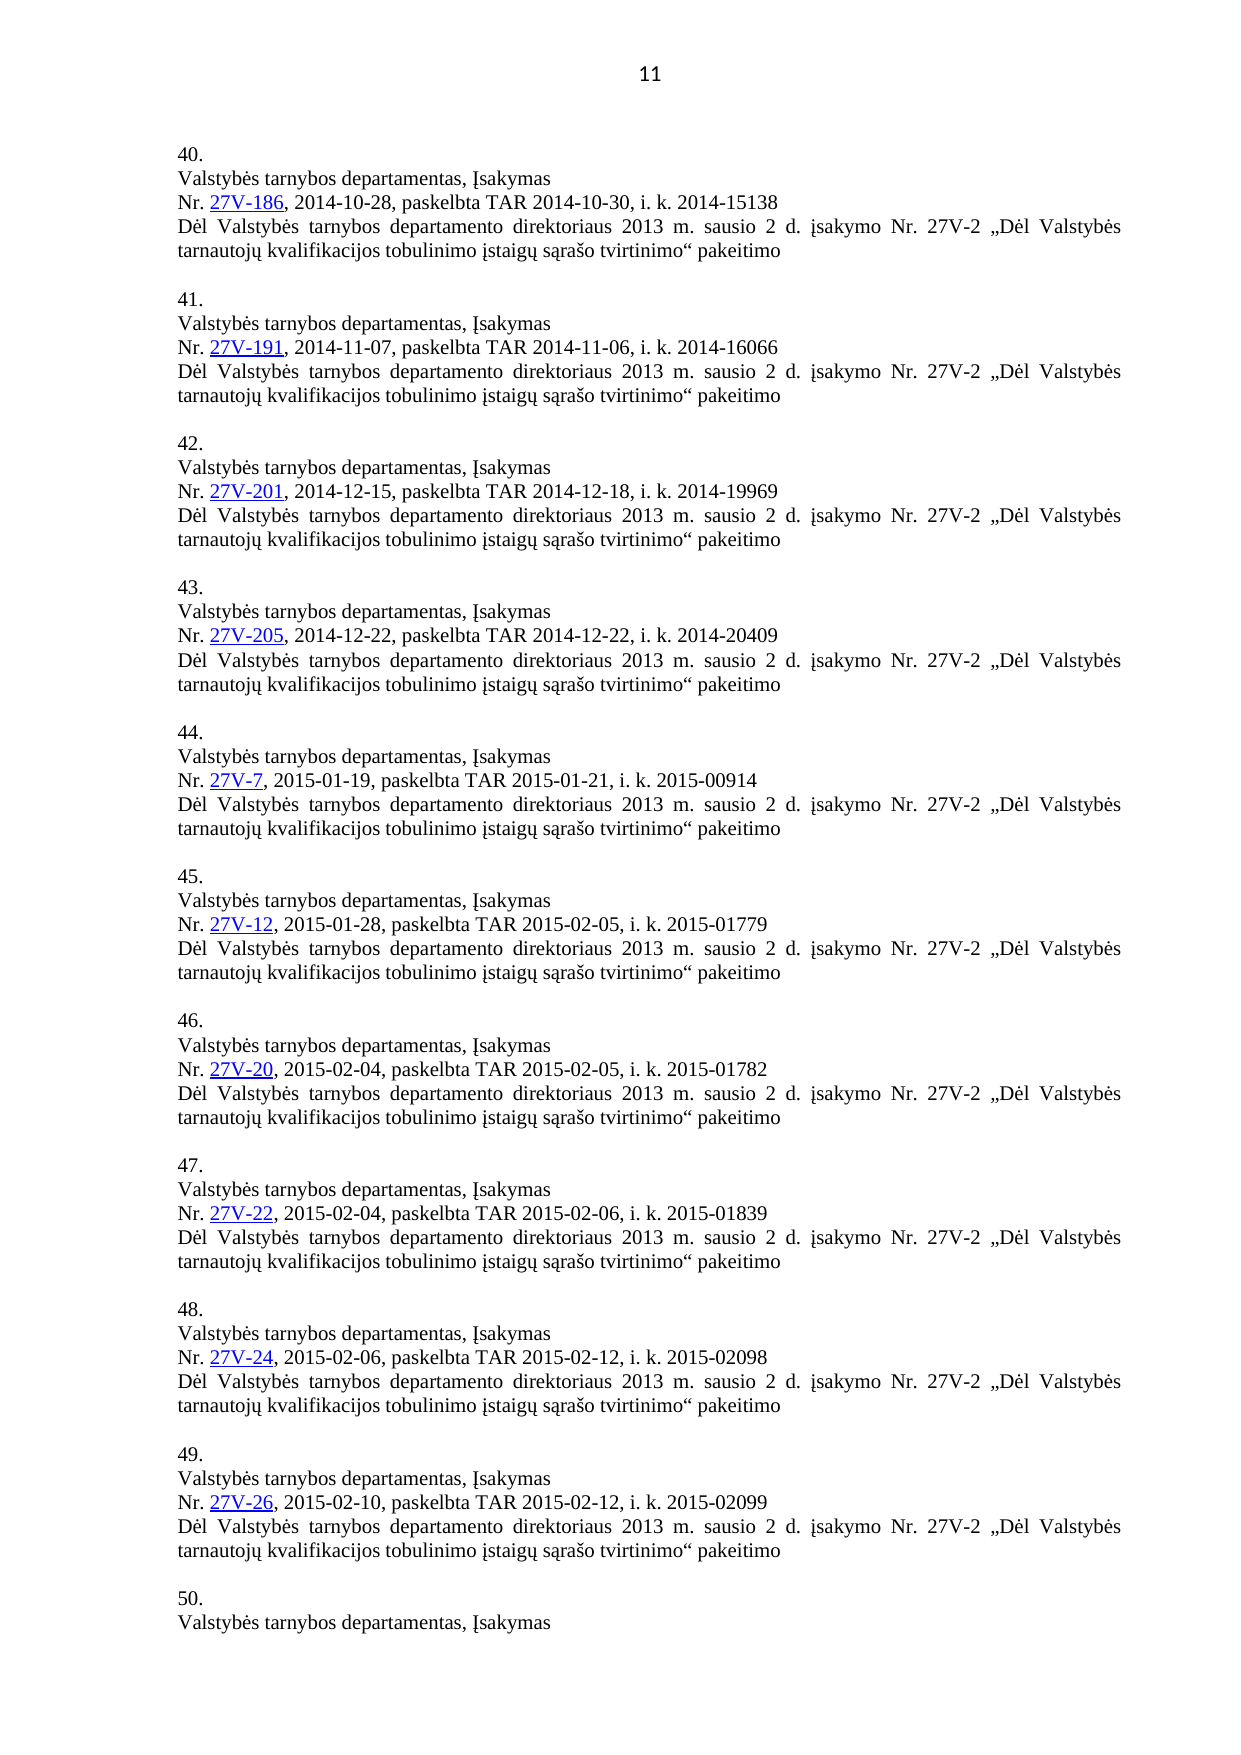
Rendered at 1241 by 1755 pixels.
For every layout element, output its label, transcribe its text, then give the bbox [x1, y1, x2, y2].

text Valstybės tarnybos departamentas, Įsakymas [177, 1032, 1122, 1057]
text Dėl Valstybės tarnybos departamento direktoriaus 2013 m. sausio 2 d. įsakymo Nr. 27V-2 „Dėl Valstybės tarnautojų kvalifikacijos tobulinimo įstaigų sąrašo tvirtinimo“ pakeitimo [177, 1514, 1122, 1562]
text Dėl Valstybės tarnybos departamento direktoriaus 2013 m. sausio 2 d. įsakymo Nr. 27V-2 „Dėl Valstybės tarnautojų kvalifikacijos tobulinimo įstaigų sąrašo tvirtinimo“ pakeitimo [177, 214, 1122, 262]
text Valstybės tarnybos departamentas, Įsakymas [177, 888, 1122, 912]
text 49. [177, 1442, 1122, 1466]
text 40. [177, 142, 1122, 166]
text 44. [177, 720, 1122, 744]
text Dėl Valstybės tarnybos departamento direktoriaus 2013 m. sausio 2 d. įsakymo Nr. 27V-2 „Dėl Valstybės tarnautojų kvalifikacijos tobulinimo įstaigų sąrašo tvirtinimo“ pakeitimo [177, 792, 1122, 840]
text Dėl Valstybės tarnybos departamento direktoriaus 2013 m. sausio 2 d. įsakymo Nr. 27V-2 „Dėl Valstybės tarnautojų kvalifikacijos tobulinimo įstaigų sąrašo tvirtinimo“ pakeitimo [177, 1081, 1122, 1129]
text Valstybės tarnybos departamentas, Įsakymas [177, 744, 1122, 768]
text Nr. 27V-20, 2015-02-04, paskelbta TAR 2015-02-05, i. k. 2015-01782 [177, 1057, 1122, 1081]
text Valstybės tarnybos departamentas, Įsakymas [177, 599, 1122, 623]
text Dėl Valstybės tarnybos departamento direktoriaus 2013 m. sausio 2 d. įsakymo Nr. 27V-2 „Dėl Valstybės tarnautojų kvalifikacijos tobulinimo įstaigų sąrašo tvirtinimo“ pakeitimo [177, 1225, 1122, 1273]
text Valstybės tarnybos departamentas, Įsakymas [177, 311, 1122, 335]
text 42. [177, 431, 1122, 455]
text 47. [177, 1153, 1122, 1177]
text Nr. 27V-186, 2014-10-28, paskelbta TAR 2014-10-30, i. k. 2014-15138 [177, 190, 1122, 214]
text Valstybės tarnybos departamentas, Įsakymas [177, 166, 1122, 190]
text Nr. 27V-191, 2014-11-07, paskelbta TAR 2014-11-06, i. k. 2014-16066 [177, 335, 1122, 359]
text Nr. 27V-24, 2015-02-06, paskelbta TAR 2015-02-12, i. k. 2015-02098 [177, 1345, 1122, 1369]
text 41. [177, 287, 1122, 311]
text Nr. 27V-201, 2014-12-15, paskelbta TAR 2014-12-18, i. k. 2014-19969 [177, 479, 1122, 503]
text Valstybės tarnybos departamentas, Įsakymas [177, 1466, 1122, 1490]
text Valstybės tarnybos departamentas, Įsakymas [177, 455, 1122, 479]
text Valstybės tarnybos departamentas, Įsakymas [177, 1610, 1122, 1634]
text 46. [177, 1008, 1122, 1032]
text Dėl Valstybės tarnybos departamento direktoriaus 2013 m. sausio 2 d. įsakymo Nr. 27V-2 „Dėl Valstybės tarnautojų kvalifikacijos tobulinimo įstaigų sąrašo tvirtinimo“ pakeitimo [177, 936, 1122, 984]
text 43. [177, 575, 1122, 599]
text Dėl Valstybės tarnybos departamento direktoriaus 2013 m. sausio 2 d. įsakymo Nr. 27V-2 „Dėl Valstybės tarnautojų kvalifikacijos tobulinimo įstaigų sąrašo tvirtinimo“ pakeitimo [177, 647, 1122, 696]
text Nr. 27V-12, 2015-01-28, paskelbta TAR 2015-02-05, i. k. 2015-01779 [177, 912, 1122, 936]
text Nr. 27V-7, 2015-01-19, paskelbta TAR 2015-01-21, i. k. 2015-00914 [177, 768, 1122, 792]
text Nr. 27V-26, 2015-02-10, paskelbta TAR 2015-02-12, i. k. 2015-02099 [177, 1490, 1122, 1514]
text Nr. 27V-205, 2014-12-22, paskelbta TAR 2014-12-22, i. k. 2014-20409 [177, 623, 1122, 647]
text 45. [177, 864, 1122, 888]
text Nr. 27V-22, 2015-02-04, paskelbta TAR 2015-02-06, i. k. 2015-01839 [177, 1201, 1122, 1225]
text Dėl Valstybės tarnybos departamento direktoriaus 2013 m. sausio 2 d. įsakymo Nr. 27V-2 „Dėl Valstybės tarnautojų kvalifikacijos tobulinimo įstaigų sąrašo tvirtinimo“ pakeitimo [177, 359, 1122, 407]
text 50. [177, 1586, 1122, 1610]
text Dėl Valstybės tarnybos departamento direktoriaus 2013 m. sausio 2 d. įsakymo Nr. 27V-2 „Dėl Valstybės tarnautojų kvalifikacijos tobulinimo įstaigų sąrašo tvirtinimo“ pakeitimo [177, 503, 1122, 551]
text Valstybės tarnybos departamentas, Įsakymas [177, 1177, 1122, 1201]
text 48. [177, 1297, 1122, 1321]
text Dėl Valstybės tarnybos departamento direktoriaus 2013 m. sausio 2 d. įsakymo Nr. 27V-2 „Dėl Valstybės tarnautojų kvalifikacijos tobulinimo įstaigų sąrašo tvirtinimo“ pakeitimo [177, 1369, 1122, 1417]
text Valstybės tarnybos departamentas, Įsakymas [177, 1321, 1122, 1345]
